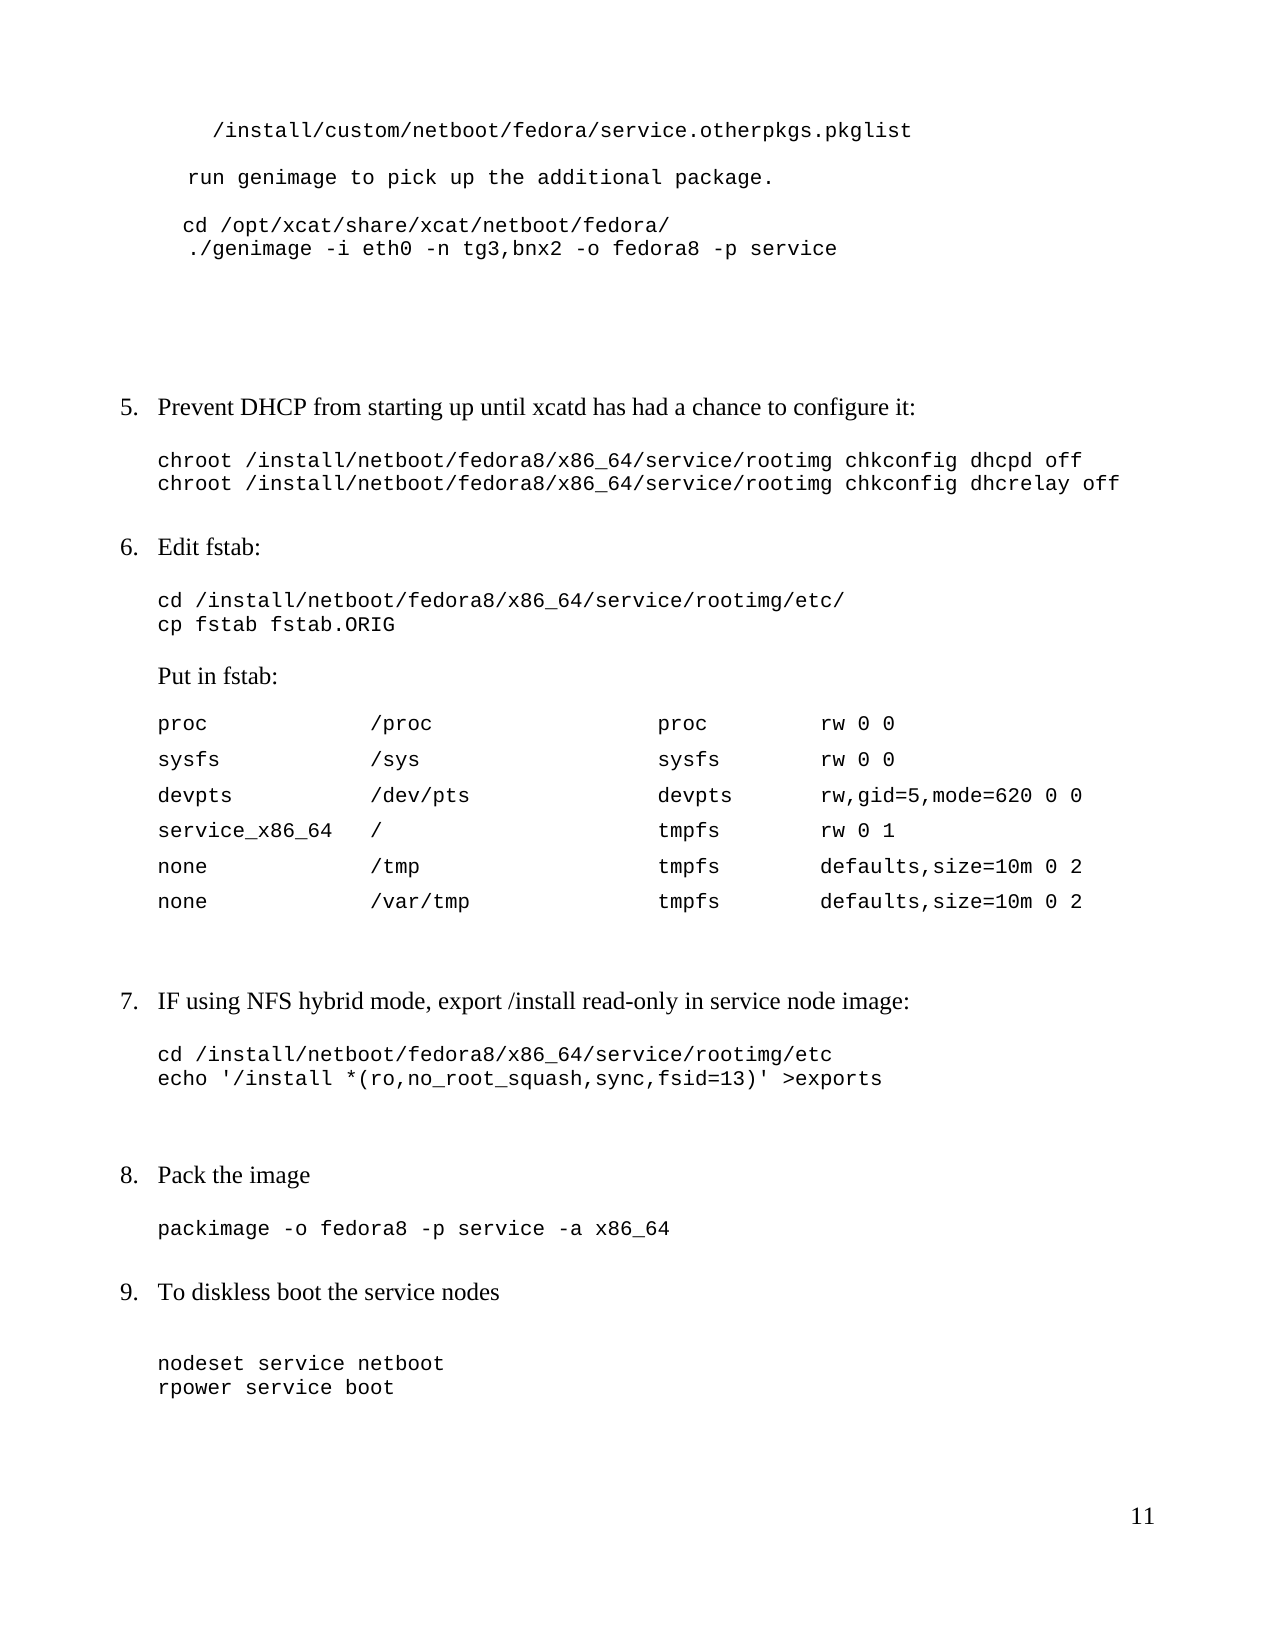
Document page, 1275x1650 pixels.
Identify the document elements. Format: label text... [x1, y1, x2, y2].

text run genimage to pick up the additional package. [162, 167, 1155, 191]
list Edit fstab: cd /install/netboot/fedora8/x86_64/service/rootimg/etc/ cp fstab fstab.ORIG Put in fstab: proc /proc proc rw 0 0 [120, 532, 1155, 737]
list sysfs /sys sysfs rw 0 0 [120, 749, 1155, 773]
text nodeset service netboot [157, 1353, 1155, 1377]
list devpts /dev/pts devpts rw,gid=5,mode=620 0 0 [120, 784, 1155, 808]
list none /var/tmp tmpfs defaults,size=10m 0 2 [120, 891, 1155, 915]
list To diskless boot the service nodes [120, 1277, 1155, 1306]
text cd /opt/xcat/share/xcat/netboot/fedora/ [157, 214, 1155, 238]
text chroot /install/netboot/fedora8/x86_64/service/rootimg chkconfig dhcpd off [157, 449, 1155, 473]
list Prevent DHCP from starting up until xcatd has had a chance to configure it: [120, 392, 1155, 449]
text ./genimage -i eth0 -n tg3,bnx2 -o fedora8 -p service [162, 238, 1155, 262]
text /install/custom/netboot/fedora/service.otherpkgs.pkglist [162, 120, 1155, 144]
list Pack the image [120, 1161, 1155, 1218]
list none /tmp tmpfs defaults,size=10m 0 2 [120, 856, 1155, 879]
text packimage -o fedora8 -p service -a x86_64 [157, 1218, 1155, 1242]
text rpower service boot [157, 1377, 1155, 1401]
list IF using NFS hybrid mode, export /install read-only in service node image: cd /install/netboot/fedora8/x86_64/service/rootimg/etc echo '/install *(ro,no_root_squash,sync,fsid=13)' >exports [120, 986, 1155, 1149]
list service_x86_64 / tmpfs rw 0 1 [120, 820, 1155, 844]
text chroot /install/netboot/fedora8/x86_64/service/rootimg chkconfig dhcrelay off [157, 473, 1155, 497]
